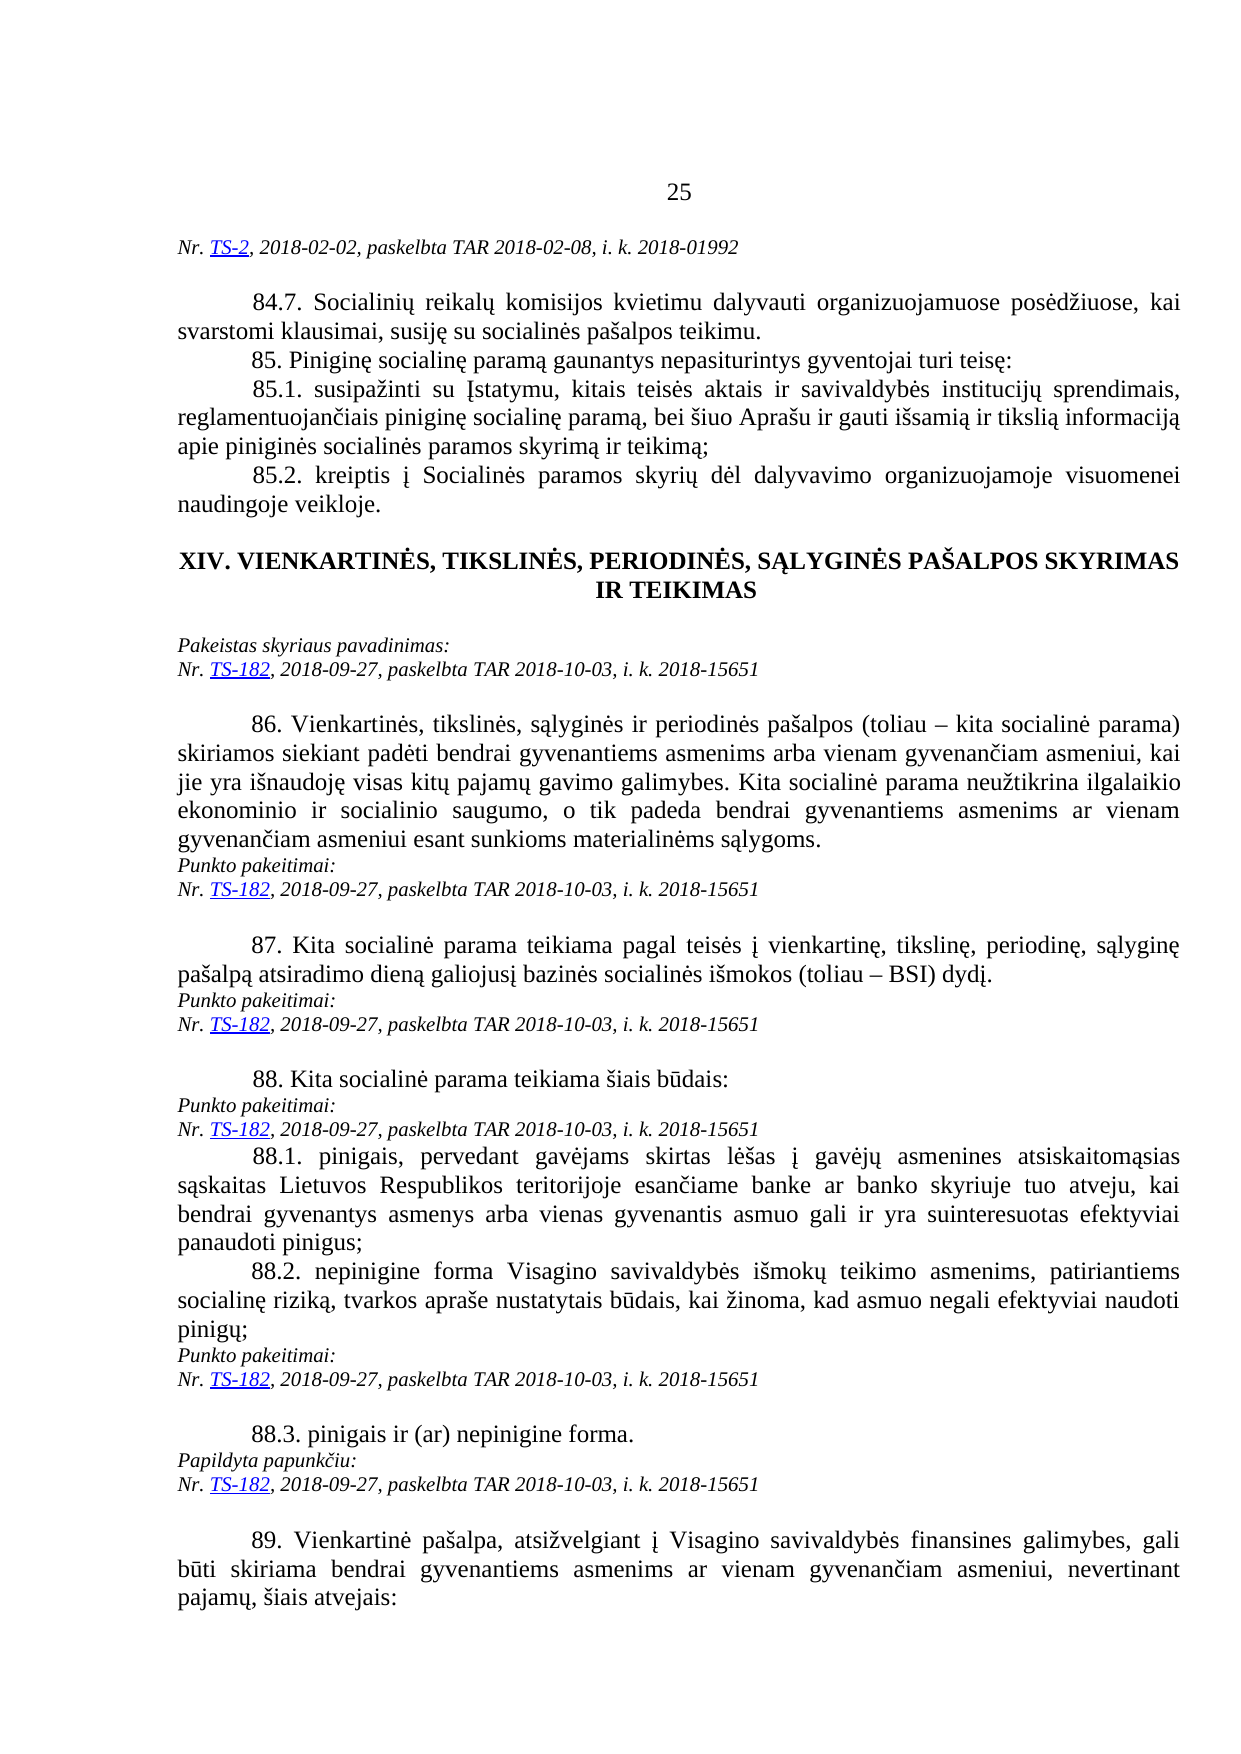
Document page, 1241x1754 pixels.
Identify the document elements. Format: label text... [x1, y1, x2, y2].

text Nr. TS-182, 2018-09-27, paskelbta TAR 2018-10-03, i. k. 2018-15651 [177, 657, 1181, 681]
text Papildyta papunkčiu: [177, 1448, 1181, 1472]
text Punkto pakeitimai: [177, 1093, 1181, 1117]
text 88.2. nepinigine forma Visagino savivaldybės išmokų teikimo asmenims, patiriantiems socialinę riziką, tvarkos apraše nustatytais būdais, kai žinoma, kad asmuo negali efektyviai naudoti pinigų; [177, 1256, 1181, 1342]
text 85. Piniginę socialinę paramą gaunantys nepasiturintys gyventojai turi teisę: [177, 345, 1181, 374]
text Nr. TS-182, 2018-09-27, paskelbta TAR 2018-10-03, i. k. 2018-15651 [177, 1472, 1181, 1496]
text 85.2. kreiptis į Socialinės paramos skyrių dėl dalyvavimo organizuojamoje visuomenei naudingoje veikloje. [177, 460, 1181, 517]
text 89. Vienkartinė pašalpa, atsižvelgiant į Visagino savivaldybės finansines galimybes, gali būti skiriama bendrai gyvenantiems asmenims ar vienam gyvenančiam asmeniui, nevertinant pajamų, šiais atvejais: [177, 1525, 1181, 1611]
text Pakeistas skyriaus pavadinimas: [177, 632, 1181, 657]
text Nr. TS-182, 2018-09-27, paskelbta TAR 2018-10-03, i. k. 2018-15651 [177, 1367, 1181, 1391]
text 86. Vienkartinės, tikslinės, sąlyginės ir periodinės pašalpos (toliau – kita socialinė parama) skiriamos siekiant padėti bendrai gyvenantiems asmenims arba vienam gyvenančiam asmeniui, kai jie yra išnaudoję visas kitų pajamų gavimo galimybes. Kita socialinė parama neužtikrina ilgalaikio ekonominio ir socialinio saugumo, o tik padeda bendrai gyvenantiems asmenims ar vienam gyvenančiam asmeniui esant sunkioms materialinėms sąlygoms. [177, 709, 1181, 853]
text Nr. TS-182, 2018-09-27, paskelbta TAR 2018-10-03, i. k. 2018-15651 [177, 877, 1181, 901]
text 84.7. Socialinių reikalų komisijos kvietimu dalyvauti organizuojamuose posėdžiuose, kai svarstomi klausimai, susiję su socialinės pašalpos teikimu. [177, 287, 1181, 345]
text Nr. TS-2, 2018-02-02, paskelbta TAR 2018-02-08, i. k. 2018-01992 [177, 235, 1181, 259]
text Punkto pakeitimai: [177, 987, 1181, 1012]
text 88.3. pinigais ir (ar) nepinigine forma. [177, 1419, 1181, 1448]
text Nr. TS-182, 2018-09-27, paskelbta TAR 2018-10-03, i. k. 2018-15651 [177, 1012, 1181, 1036]
text XIV. VIENKARTINĖS, TIKSLINĖS, PERIODINĖS, SĄLYGINĖS PAŠALPOS SKYRIMAS IR TEIKIMAS [177, 546, 1181, 604]
text Punkto pakeitimai: [177, 1342, 1181, 1367]
text Punkto pakeitimai: [177, 853, 1181, 877]
text 88.1. pinigais, pervedant gavėjams skirtas lėšas į gavėjų asmenines atsiskaitomąsias sąskaitas Lietuvos Respublikos teritorijoje esančiame banke ar banko skyriuje tuo atveju, kai bendrai gyvenantys asmenys arba vienas gyvenantis asmuo gali ir yra suinteresuotas efektyviai panaudoti pinigus; [177, 1141, 1181, 1256]
text 88. Kita socialinė parama teikiama šiais būdais: [177, 1064, 1181, 1093]
text Nr. TS-182, 2018-09-27, paskelbta TAR 2018-10-03, i. k. 2018-15651 [177, 1117, 1181, 1141]
text 87. Kita socialinė parama teikiama pagal teisės į vienkartinę, tikslinę, periodinę, sąlyginę pašalpą atsiradimo dieną galiojusį bazinės socialinės išmokos (toliau – BSI) dydį. [177, 930, 1181, 987]
text 85.1. susipažinti su Įstatymu, kitais teisės aktais ir savivaldybės institucijų sprendimais, reglamentuojančiais piniginę socialinę paramą, bei šiuo Aprašu ir gauti išsamią ir tikslią informaciją apie piniginės socialinės paramos skyrimą ir teikimą; [177, 374, 1181, 460]
